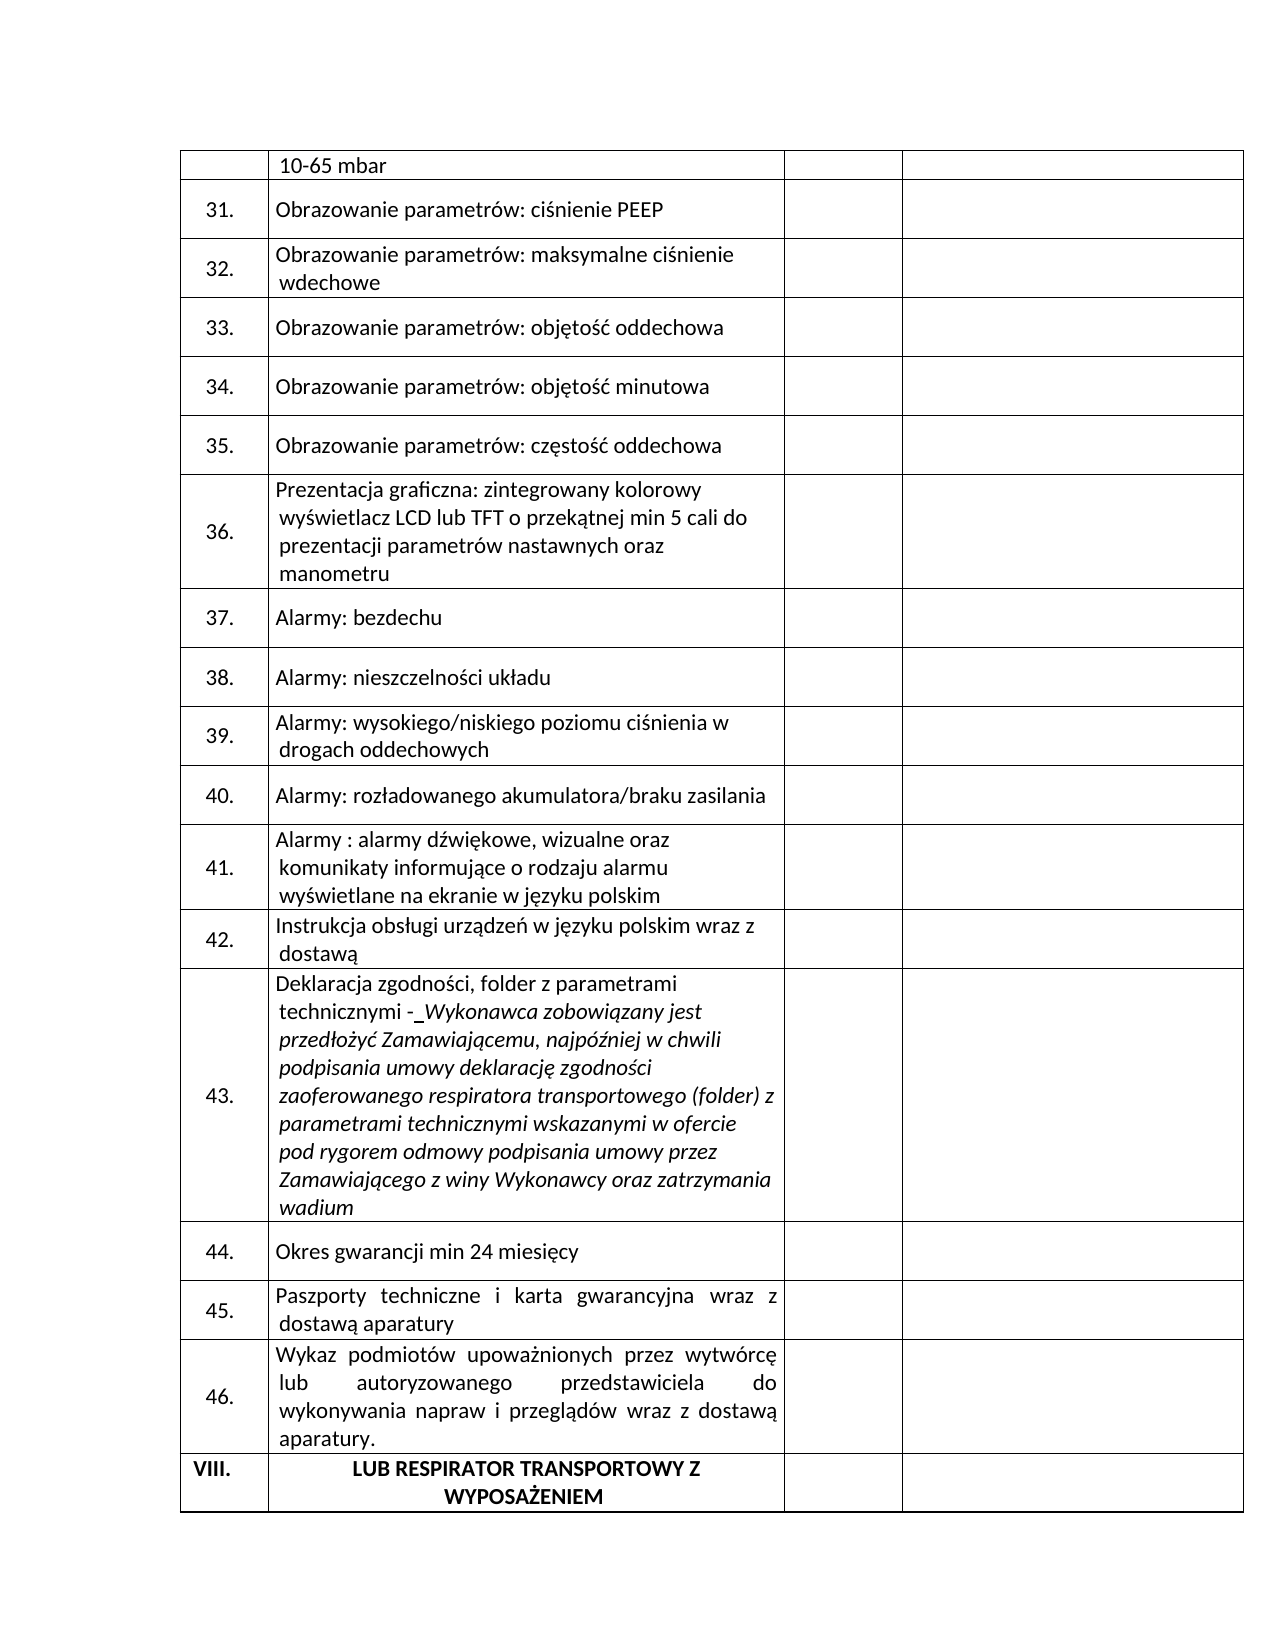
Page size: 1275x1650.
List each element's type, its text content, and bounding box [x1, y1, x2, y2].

table_cell [903, 1281, 1243, 1339]
table_cell [785, 825, 902, 909]
table_cell [903, 1454, 1243, 1511]
table_cell [903, 1340, 1243, 1452]
table_cell [785, 180, 902, 238]
table_cell [785, 475, 902, 587]
table_cell [181, 180, 268, 238]
table_cell 10-65 mbar [269, 151, 784, 179]
table_cell [181, 298, 268, 356]
table_cell [181, 707, 268, 765]
table_cell Obrazowanie parametrów: maksymalne ciśnienie wdechowe [269, 239, 784, 297]
table_cell [903, 589, 1243, 647]
table_cell Alarmy: rozładowanego akumulatora/braku zasilania [269, 766, 784, 824]
table_cell Wykaz podmiotów upoważnionych przez wytwórcę lub autoryzowanego przedstawiciela do wykonywania napraw i przeglądów wraz z dostawą aparatury. [269, 1340, 784, 1452]
table_cell Obrazowanie parametrów: objętość minutowa [269, 357, 784, 415]
table_cell [181, 969, 268, 1221]
table_cell [181, 589, 268, 647]
table_cell Obrazowanie parametrów: objętość oddechowa [269, 298, 784, 356]
table_cell Prezentacja graficzna: zintegrowany kolorowy wyświetlacz LCD lub TFT o przekątnej min 5 cali do prezentacji parametrów nastawnych oraz manometru [269, 475, 784, 587]
table_cell [785, 1281, 902, 1339]
table_cell [181, 1222, 268, 1280]
table_cell [785, 1222, 902, 1280]
table_cell [181, 1340, 268, 1452]
table_cell [903, 151, 1243, 179]
table_cell [903, 1222, 1243, 1280]
table_cell [785, 357, 902, 415]
table_cell [181, 648, 268, 706]
table_cell [181, 239, 268, 297]
table_cell [903, 475, 1243, 587]
table_cell [785, 589, 902, 647]
table_cell Alarmy: bezdechu [269, 589, 784, 647]
table_cell Okres gwarancji min 24 miesięcy [269, 1222, 784, 1280]
table_cell [785, 151, 902, 179]
table_cell [785, 298, 902, 356]
table_cell Obrazowanie parametrów: ciśnienie PEEP [269, 180, 784, 238]
table_cell Deklaracja zgodności, folder z parametrami technicznymi - Wykonawca zobowiązany jest przedłożyć Zamawiającemu, najpóźniej w chwili podpisania umowy deklarację zgodności zaoferowanego respiratora transportowego (folder) z parametrami technicznymi wskazanymi w ofercie pod rygorem odmowy podpisania umowy przez Zamawiającego z winy Wykonawcy oraz zatrzymania wadium [269, 969, 784, 1221]
table_cell [903, 298, 1243, 356]
table_cell LUB RESPIRATOR TRANSPORTOWY Z WYPOSAŻENIEM [269, 1454, 784, 1511]
table_cell [181, 766, 268, 824]
table_cell Alarmy : alarmy dźwiękowe, wizualne oraz komunikaty informujące o rodzaju alarmu wyświetlane na ekranie w języku polskim [269, 825, 784, 909]
table_cell [903, 239, 1243, 297]
table_cell [181, 357, 268, 415]
table_cell [785, 766, 902, 824]
table_cell [785, 707, 902, 765]
table_cell Obrazowanie parametrów: częstość oddechowa [269, 416, 784, 474]
table_cell [903, 707, 1243, 765]
table_cell [785, 416, 902, 474]
table_cell [903, 969, 1243, 1221]
table_cell [785, 648, 902, 706]
table_cell Paszporty techniczne i karta gwarancyjna wraz z dostawą aparatury [269, 1281, 784, 1339]
table_cell [785, 239, 902, 297]
table_cell [903, 648, 1243, 706]
table_cell [785, 1454, 902, 1511]
table_cell Alarmy: wysokiego/niskiego poziomu ciśnienia w drogach oddechowych [269, 707, 784, 765]
table_cell [181, 416, 268, 474]
table_cell [181, 910, 268, 968]
table_cell [785, 910, 902, 968]
table_cell [181, 1454, 268, 1511]
table_cell [785, 1340, 902, 1452]
table_cell [181, 1281, 268, 1339]
table_cell [785, 969, 902, 1221]
table_cell [903, 357, 1243, 415]
table_cell [903, 825, 1243, 909]
table_cell [903, 416, 1243, 474]
table_cell Instrukcja obsługi urządzeń w języku polskim wraz z dostawą [269, 910, 784, 968]
table_cell Alarmy: nieszczelności układu [269, 648, 784, 706]
table_cell [181, 475, 268, 587]
table_cell [903, 180, 1243, 238]
table_cell [903, 766, 1243, 824]
table_cell [181, 151, 268, 179]
table_cell [181, 825, 268, 909]
table_cell [903, 910, 1243, 968]
